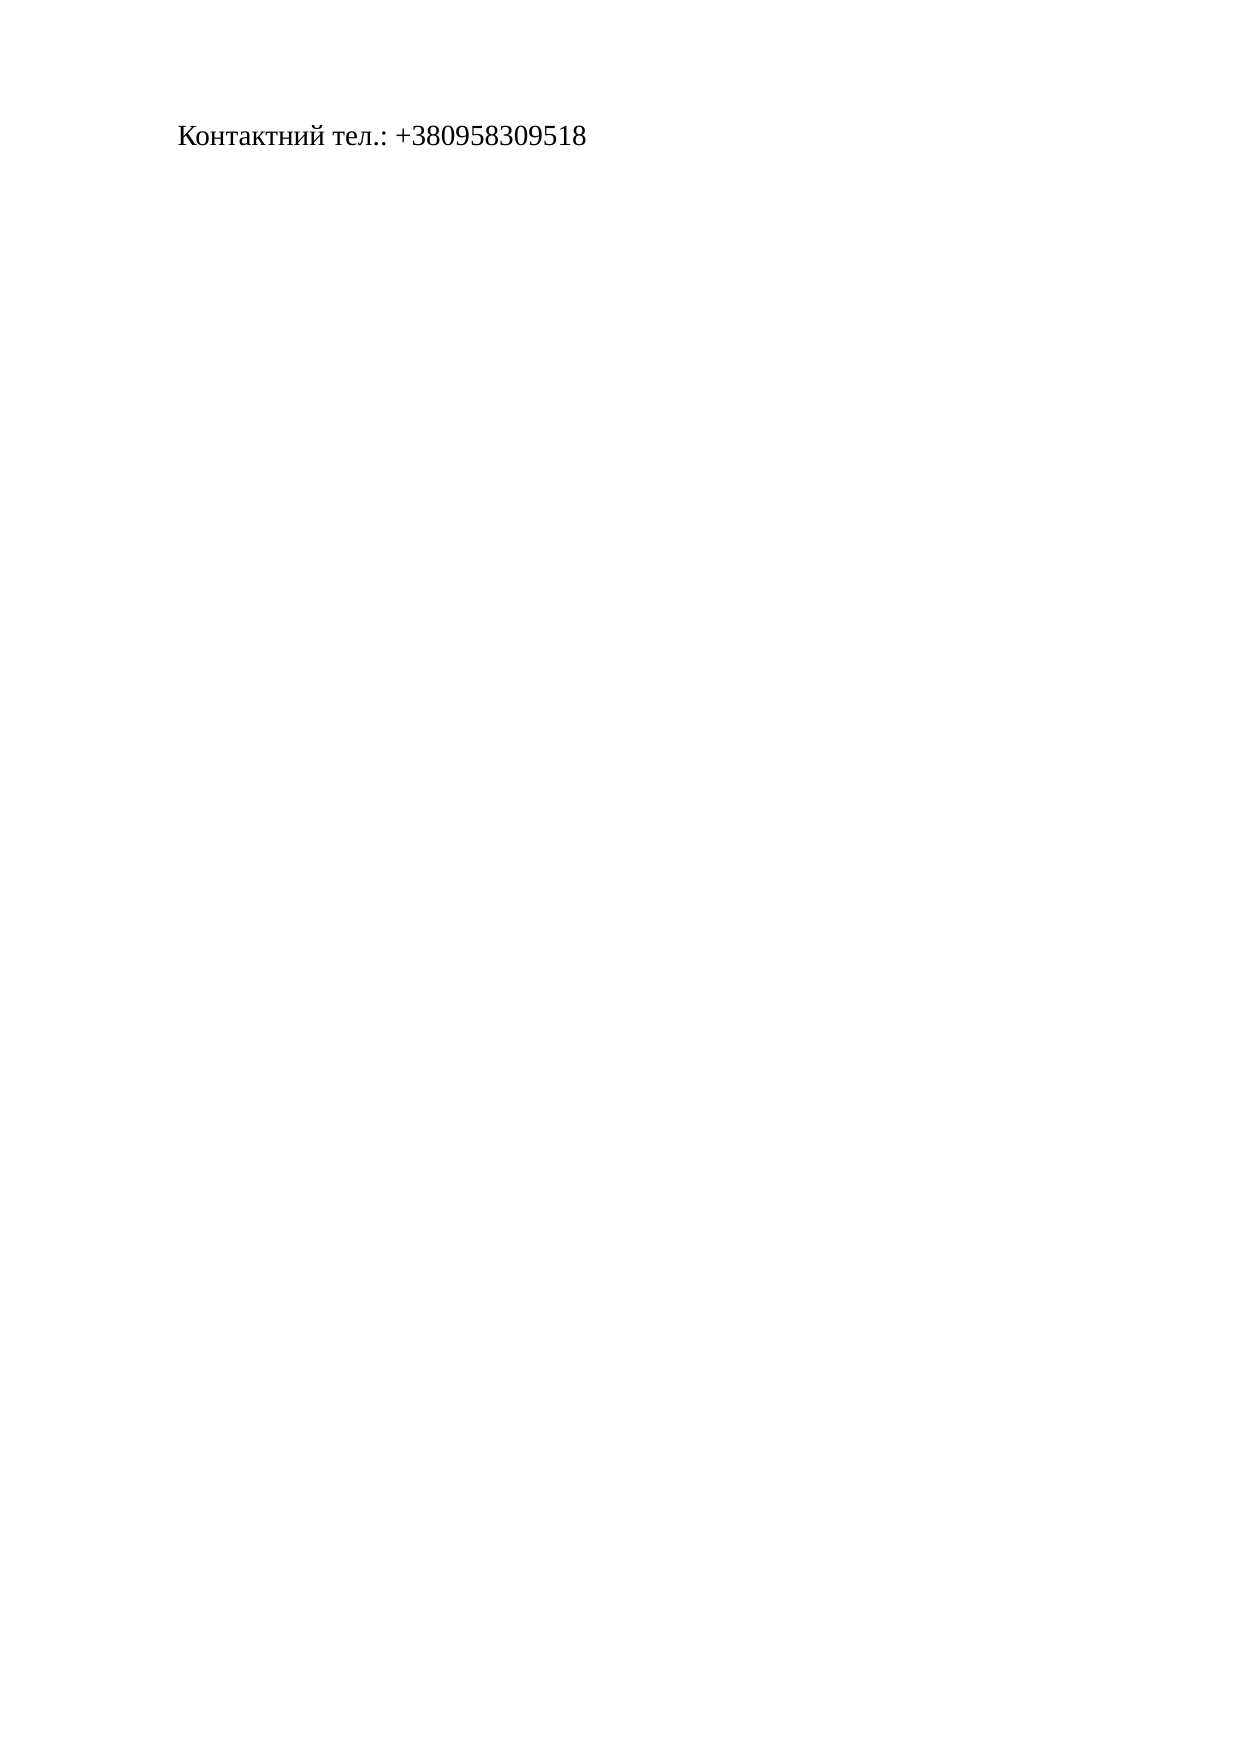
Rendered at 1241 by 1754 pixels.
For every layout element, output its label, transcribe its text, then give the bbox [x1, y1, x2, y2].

text Контактний тел.: +380958309518 [177, 118, 1152, 152]
